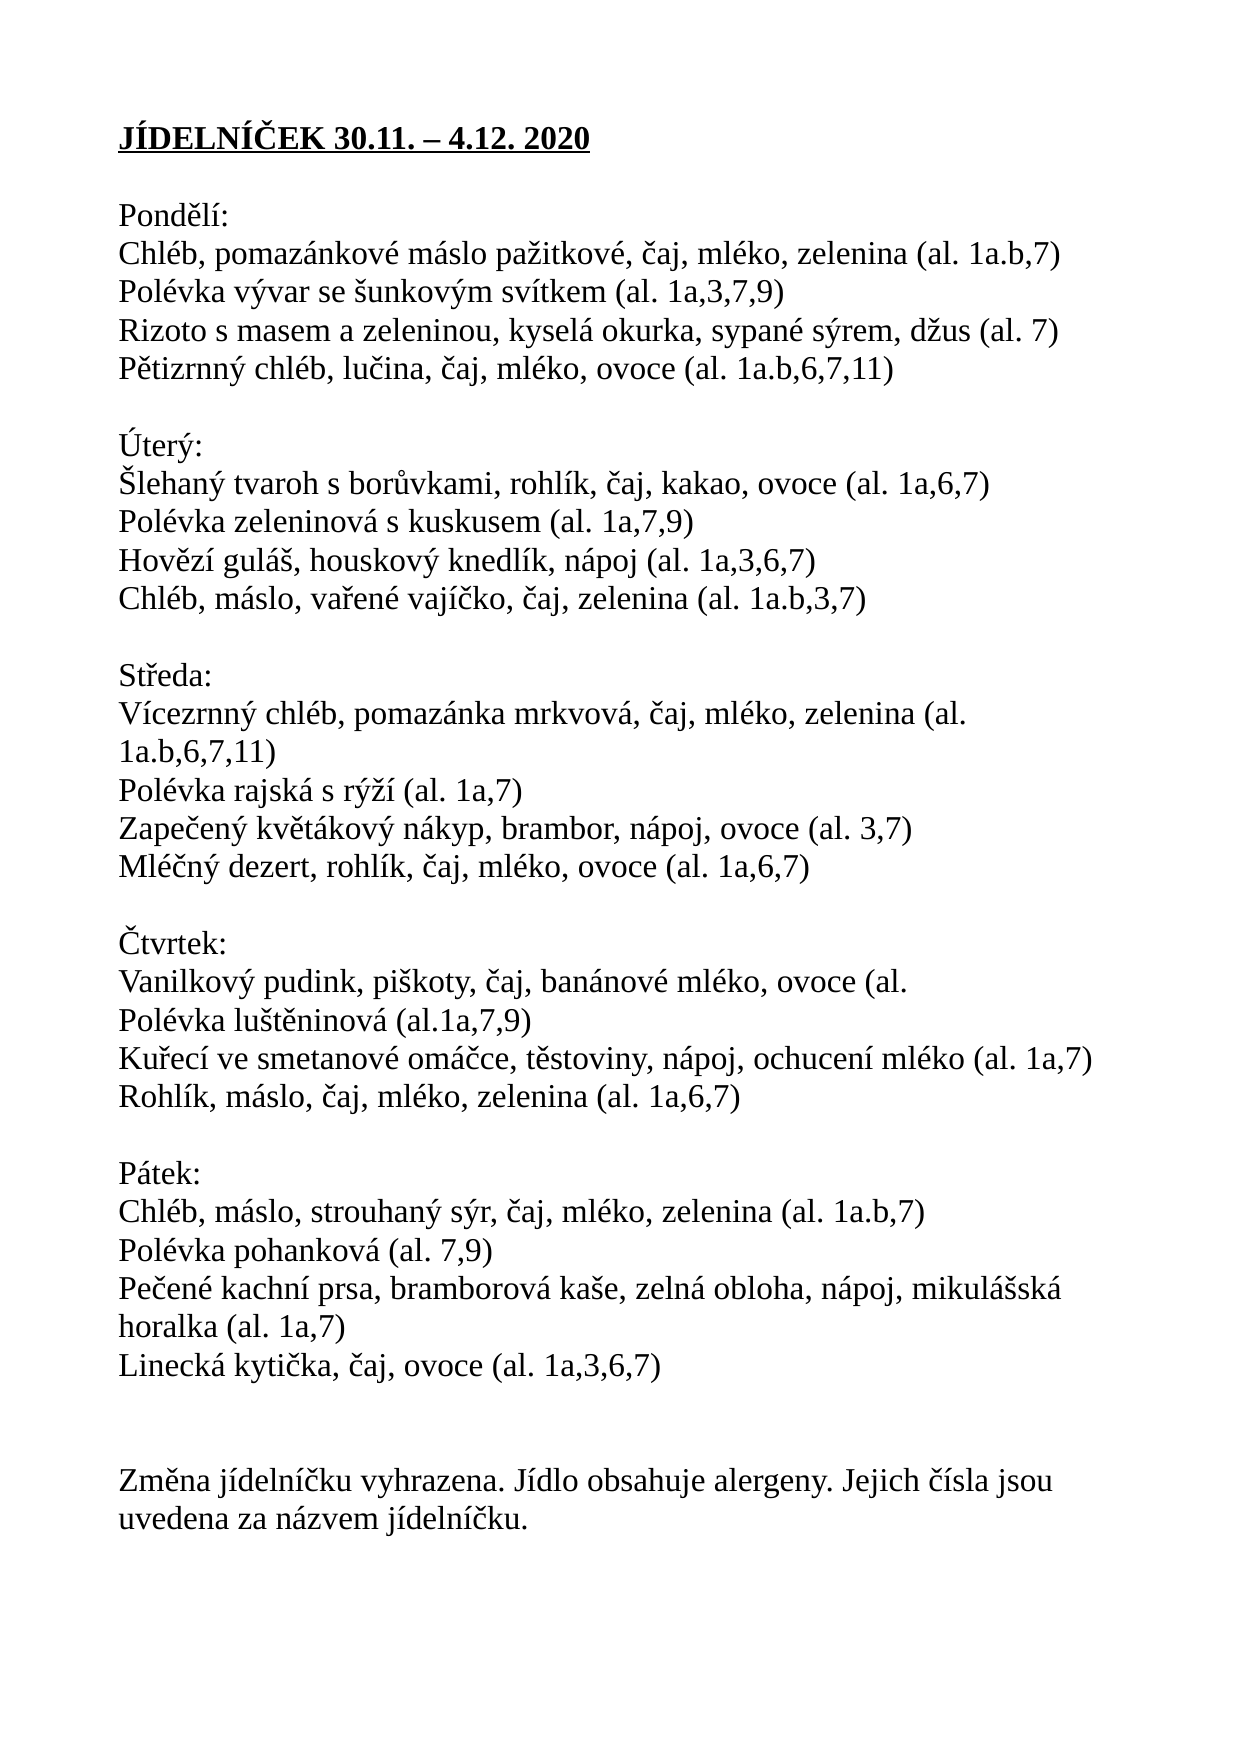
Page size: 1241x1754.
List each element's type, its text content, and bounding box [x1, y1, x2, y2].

text Středa: [118, 655, 1122, 693]
text Chléb, máslo, strouhaný sýr, čaj, mléko, zelenina (al. 1a.b,7) [118, 1191, 1122, 1230]
text Polévka rajská s rýží (al. 1a,7) [118, 770, 1122, 808]
text Šlehaný tvaroh s borůvkami, rohlík, čaj, kakao, ovoce (al. 1a,6,7) [118, 463, 1122, 501]
text Vícezrnný chléb, pomazánka mrkvová, čaj, mléko, zelenina (al. 1a.b,6,7,11) [118, 693, 1122, 770]
text Polévka luštěninová (al.1a,7,9) [118, 1000, 1122, 1038]
text Pondělí: [118, 195, 1122, 233]
text Linecká kytička, čaj, ovoce (al. 1a,3,6,7) [118, 1345, 1122, 1383]
text Rohlík, máslo, čaj, mléko, zelenina (al. 1a,6,7) [118, 1076, 1122, 1115]
text Pátek: [118, 1153, 1122, 1191]
text Čtvrtek: [118, 923, 1122, 961]
text Úterý: [118, 425, 1122, 463]
text Hovězí guláš, houskový knedlík, nápoj (al. 1a,3,6,7) [118, 540, 1122, 578]
text Zapečený květákový nákyp, brambor, nápoj, ovoce (al. 3,7) [118, 808, 1122, 846]
text Chléb, máslo, vařené vajíčko, čaj, zelenina (al. 1a.b,3,7) [118, 578, 1122, 616]
text Chléb, pomazánkové máslo pažitkové, čaj, mléko, zelenina (al. 1a.b,7) [118, 233, 1122, 271]
text Mléčný dezert, rohlík, čaj, mléko, ovoce (al. 1a,6,7) [118, 846, 1122, 885]
text Pětizrnný chléb, lučina, čaj, mléko, ovoce (al. 1a.b,6,7,11) [118, 348, 1122, 386]
text Rizoto s masem a zeleninou, kyselá okurka, sypané sýrem, džus (al. 7) [118, 310, 1122, 348]
text Pečené kachní prsa, bramborová kaše, zelná obloha, nápoj, mikulášská horalka (al. 1a,7) [118, 1268, 1122, 1345]
text Polévka vývar se šunkovým svítkem (al. 1a,3,7,9) [118, 271, 1122, 310]
text Polévka zeleninová s kuskusem (al. 1a,7,9) [118, 501, 1122, 540]
text Změna jídelníčku vyhrazena. Jídlo obsahuje alergeny. Jejich čísla jsou uvedena za názvem jídelníčku. [118, 1460, 1122, 1536]
text Polévka pohanková (al. 7,9) [118, 1230, 1122, 1268]
text JÍDELNÍČEK 30.11. – 4.12. 2020 [118, 118, 1122, 156]
text Vanilkový pudink, piškoty, čaj, banánové mléko, ovoce (al. [118, 961, 1122, 1000]
text Kuřecí ve smetanové omáčce, těstoviny, nápoj, ochucení mléko (al. 1a,7) [118, 1038, 1122, 1076]
